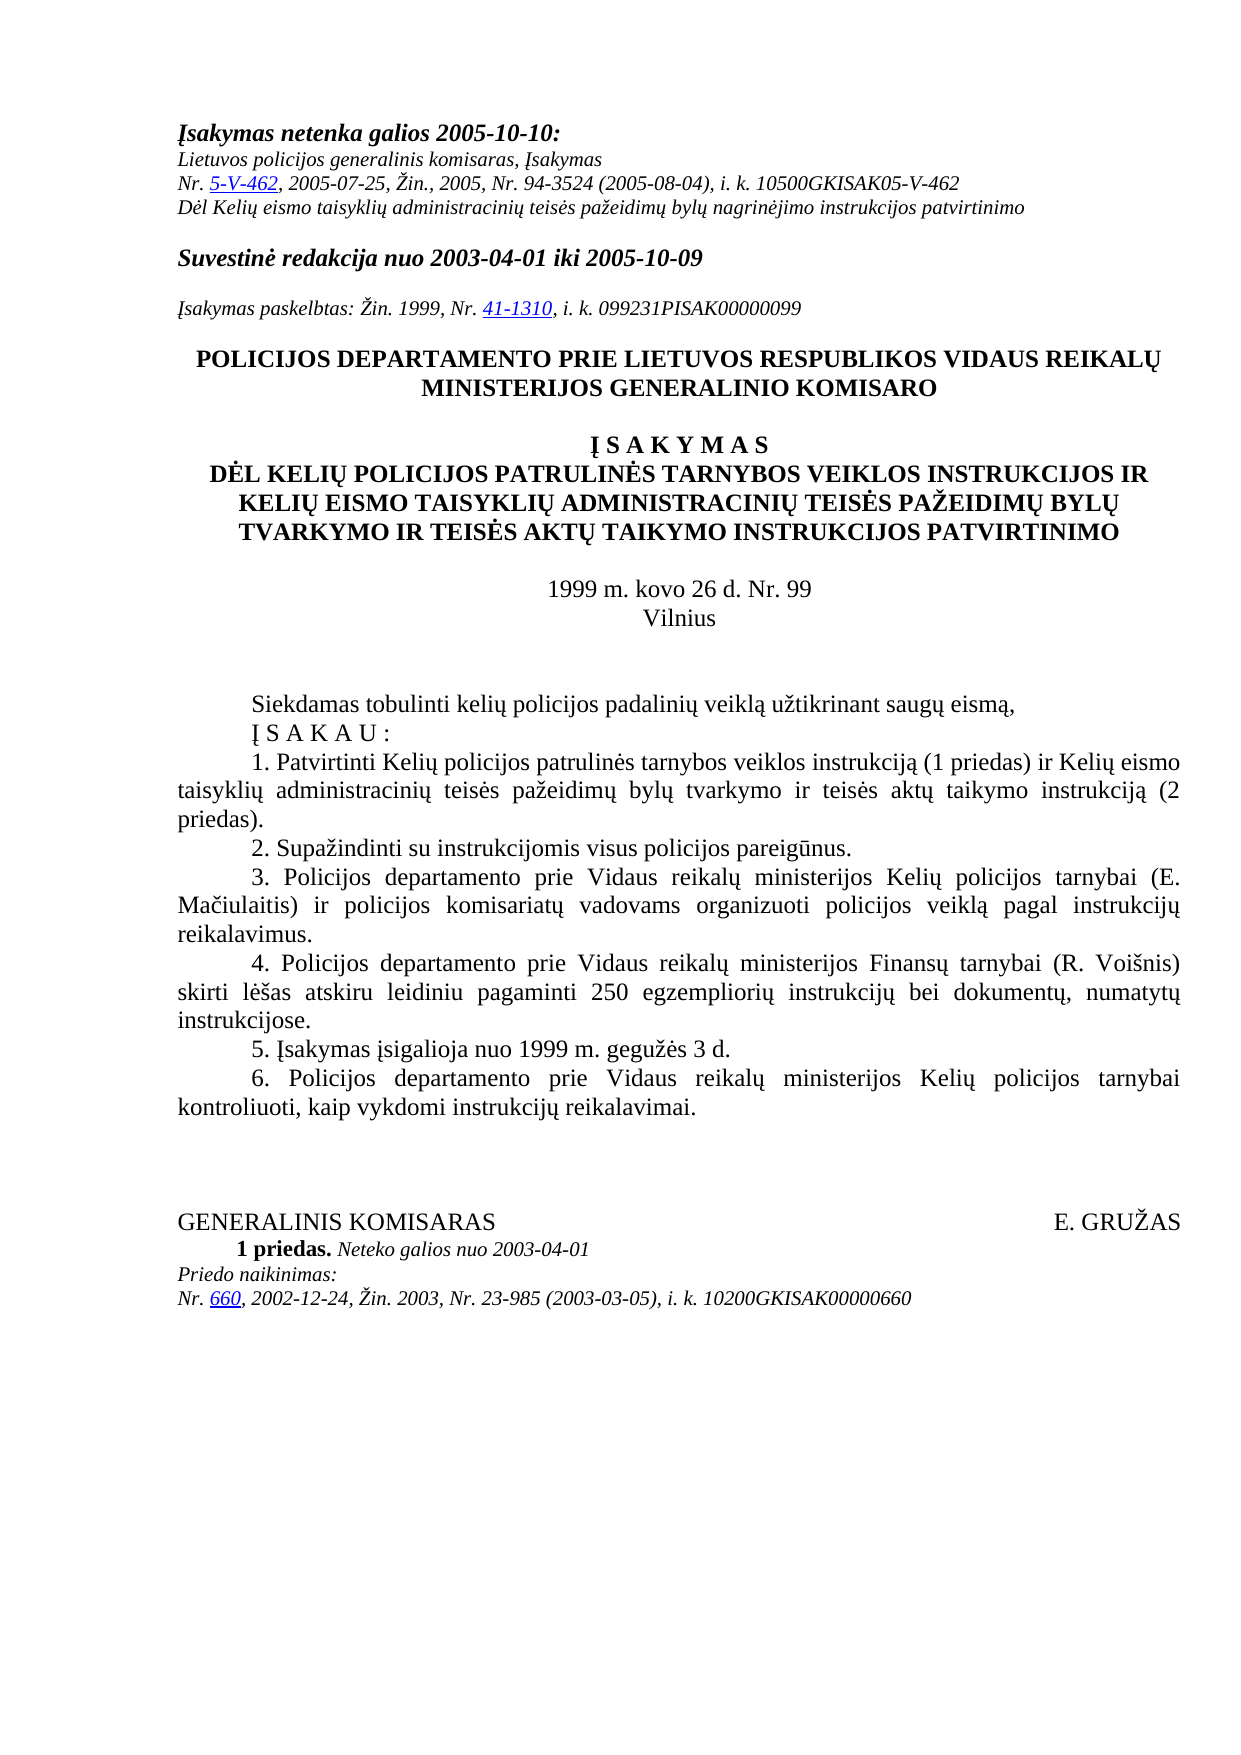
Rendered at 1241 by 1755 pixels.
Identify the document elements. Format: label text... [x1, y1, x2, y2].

text Priedo naikinimas: [177, 1262, 1181, 1286]
text Nr. 5-V-462, 2005-07-25, Žin., 2005, Nr. 94-3524 (2005-08-04), i. k. 10500GKISAK05-V-462 [177, 171, 1181, 195]
text Siekdamas tobulinti kelių policijos padalinių veiklą užtikrinant saugų eismą, [177, 689, 1181, 718]
text 4. Policijos departamento prie Vidaus reikalų ministerijos Finansų tarnybai (R. Voišnis) skirti lėšas atskiru leidiniu pagaminti 250 egzempliorių instrukcijų bei dokumentų, numatytų instrukcijose. [177, 948, 1181, 1034]
text POLICIJOS DEPARTAMENTO PRIE LIETUVOS RESPUBLIKOS VIDAUS REIKALŲ MINISTERIJOS GENERALINIO KOMISARO [177, 344, 1181, 402]
text 2. Supažindinti su instrukcijomis visus policijos pareigūnus. [177, 833, 1181, 862]
text 1 priedas. Neteko galios nuo 2003-04-01 [177, 1235, 1181, 1262]
text Lietuvos policijos generalinis komisaras, Įsakymas [177, 147, 1181, 171]
text DĖL KELIŲ POLICIJOS PATRULINĖS TARNYBOS VEIKLOS INSTRUKCIJOS IR KELIŲ EISMO TAISYKLIŲ ADMINISTRACINIŲ TEISĖS PAŽEIDIMŲ BYLŲ TVARKYMO IR TEISĖS AKTŲ TAIKYMO INSTRUKCIJOS PATVIRTINIMO [177, 459, 1181, 545]
text Suvestinė redakcija nuo 2003-04-01 iki 2005-10-09 [177, 243, 1181, 272]
text 1. Patvirtinti Kelių policijos patrulinės tarnybos veiklos instrukciją (1 priedas) ir Kelių eismo taisyklių administracinių teisės pažeidimų bylų tvarkymo ir teisės aktų taikymo instrukciją (2 priedas). [177, 747, 1181, 833]
text 6. Policijos departamento prie Vidaus reikalų ministerijos Kelių policijos tarnybai kontroliuoti, kaip vykdomi instrukcijų reikalavimai. [177, 1063, 1181, 1120]
text Vilnius [177, 603, 1181, 632]
text 5. Įsakymas įsigalioja nuo 1999 m. gegužės 3 d. [177, 1034, 1181, 1063]
text ĮSAKAU: [177, 718, 1181, 747]
text Į S A K Y M A S [177, 430, 1181, 459]
text 3. Policijos departamento prie Vidaus reikalų ministerijos Kelių policijos tarnybai (E. Mačiulaitis) ir policijos komisariatų vadovams organizuoti policijos veiklą pagal instrukcijų reikalavimus. [177, 862, 1181, 948]
text Dėl Kelių eismo taisyklių administracinių teisės pažeidimų bylų nagrinėjimo instrukcijos patvirtinimo [177, 195, 1181, 219]
text 1999 m. kovo 26 d. Nr. 99 [177, 574, 1181, 603]
text Įsakymas paskelbtas: Žin. 1999, Nr. 41-1310, i. k. 099231PISAK00000099 [177, 296, 1181, 320]
text GENERALINIS KOMISARAS E. GRUŽAS [177, 1207, 1181, 1235]
text Įsakymas netenka galios 2005-10-10: [177, 118, 1181, 147]
text Nr. 660, 2002-12-24, Žin. 2003, Nr. 23-985 (2003-03-05), i. k. 10200GKISAK00000660 [177, 1286, 1181, 1310]
